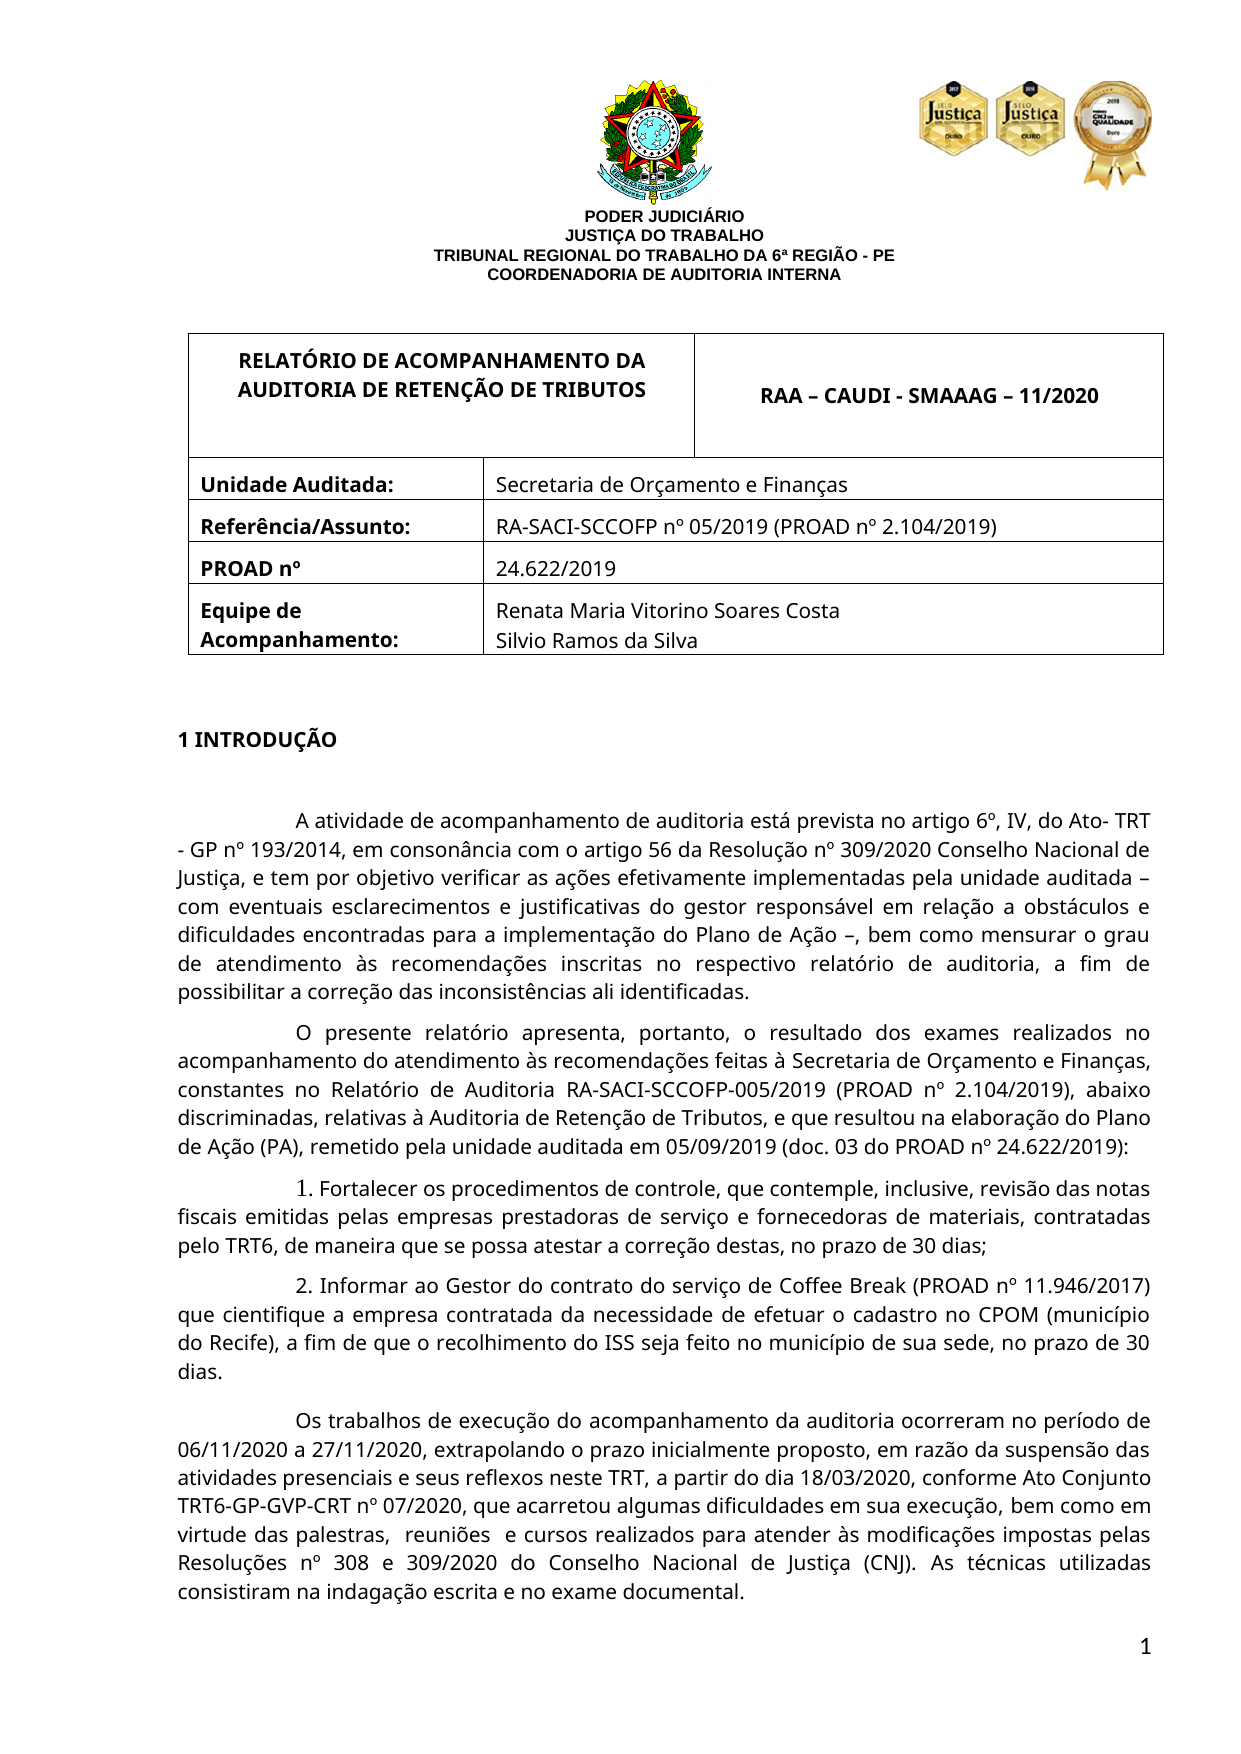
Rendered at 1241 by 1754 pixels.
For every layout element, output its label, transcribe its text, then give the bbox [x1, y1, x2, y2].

table_header RELATÓRIO DE ACOMPANHAMENTO DA AUDITORIA DE RETENÇÃO DE TRIBUTOS [189, 334, 694, 457]
table_header RAA – CAUDI - SMAAAG – 11/2020 [695, 334, 1163, 457]
text O presente relatório apresenta, portanto, o resultado dos exames realizados no acompanhamento do atendimento às recomendações feitas à Secretaria de Orçamento e Finanças, constantes no Relatório de Auditoria RA-SACI-SCCOFP-005/2019 (PROAD nº 2.104/2019), abaixo discriminadas, relativas à Auditoria de Retenção de Tributos, e que resultou na elaboração do Plano de Ação (PA), remetido pela unidade auditada em 05/09/2019 (doc. 03 do PROAD nº 24.622/2019): [177, 1018, 1152, 1160]
table_cell RA-SACI-SCCOFP nº 05/2019 (PROAD nº 2.104/2019) [484, 500, 1163, 541]
table_cell Equipe de Acompanhamento: [189, 584, 483, 654]
text 1 INTRODUÇÃO [177, 725, 1152, 753]
text Os trabalhos de execução do acompanhamento da auditoria ocorreram no período de 06/11/2020 a 27/11/2020, extrapolando o prazo inicialmente proposto, em razão da suspensão das atividades presenciais e seus reflexos neste TRT, a partir do dia 18/03/2020, conforme Ato Conjunto TRT6-GP-GVP-CRT nº 07/2020, que acarretou algumas dificuldades em sua execução, bem como em virtude das palestras, reuniões e cursos realizados para atender às modificações impostas pelas Resoluções nº 308 e 309/2020 do Conselho Nacional de Justiça (CNJ). As técnicas utilizadas consistiram na indagação escrita e no exame documental. [177, 1406, 1152, 1605]
text 1. Fortalecer os procedimentos de controle, que contemple, inclusive, revisão das notas fiscais emitidas pelas empresas prestadoras de serviço e fornecedoras de materiais, contratadas pelo TRT6, de maneira que se possa atestar a correção destas, no prazo de 30 dias; [177, 1173, 1152, 1259]
picture [919, 81, 1153, 191]
table_cell Renata Maria Vitorino Soares Costa [484, 584, 1163, 625]
table_cell Secretaria de Orçamento e Finanças [484, 458, 1163, 499]
text A atividade de acompanhamento de auditoria está prevista no artigo 6º, IV, do Ato- TRT - GP nº 193/2014, em consonância com o artigo 56 da Resolução nº 309/2020 Conselho Nacional de Justiça, e tem por objetivo verificar as ações efetivamente implementadas pela unidade auditada – com eventuais esclarecimentos e justificativas do gestor responsável em relação a obstáculos e dificuldades encontradas para a implementação do Plano de Ação –, bem como mensurar o grau de atendimento às recomendações inscritas no respectivo relatório de auditoria, a fim de possibilitar a correção das inconsistências ali identificadas. [177, 807, 1152, 1006]
table_cell 24.622/2019 [484, 542, 1163, 583]
picture [593, 73, 715, 207]
table_cell Silvio Ramos da Silva [484, 625, 1163, 654]
table_cell Unidade Auditada: [189, 458, 483, 499]
table_cell PROAD nº [189, 542, 483, 583]
table_cell Referência/Assunto: [189, 500, 483, 541]
text 2. Informar ao Gestor do contrato do serviço de Coffee Break (PROAD nº 11.946/2017) que cientifique a empresa contratada da necessidade de efetuar o cadastro no CPOM (município do Recife), a fim de que o recolhimento do ISS seja feito no município de sua sede, no prazo de 30 dias. [177, 1272, 1152, 1385]
